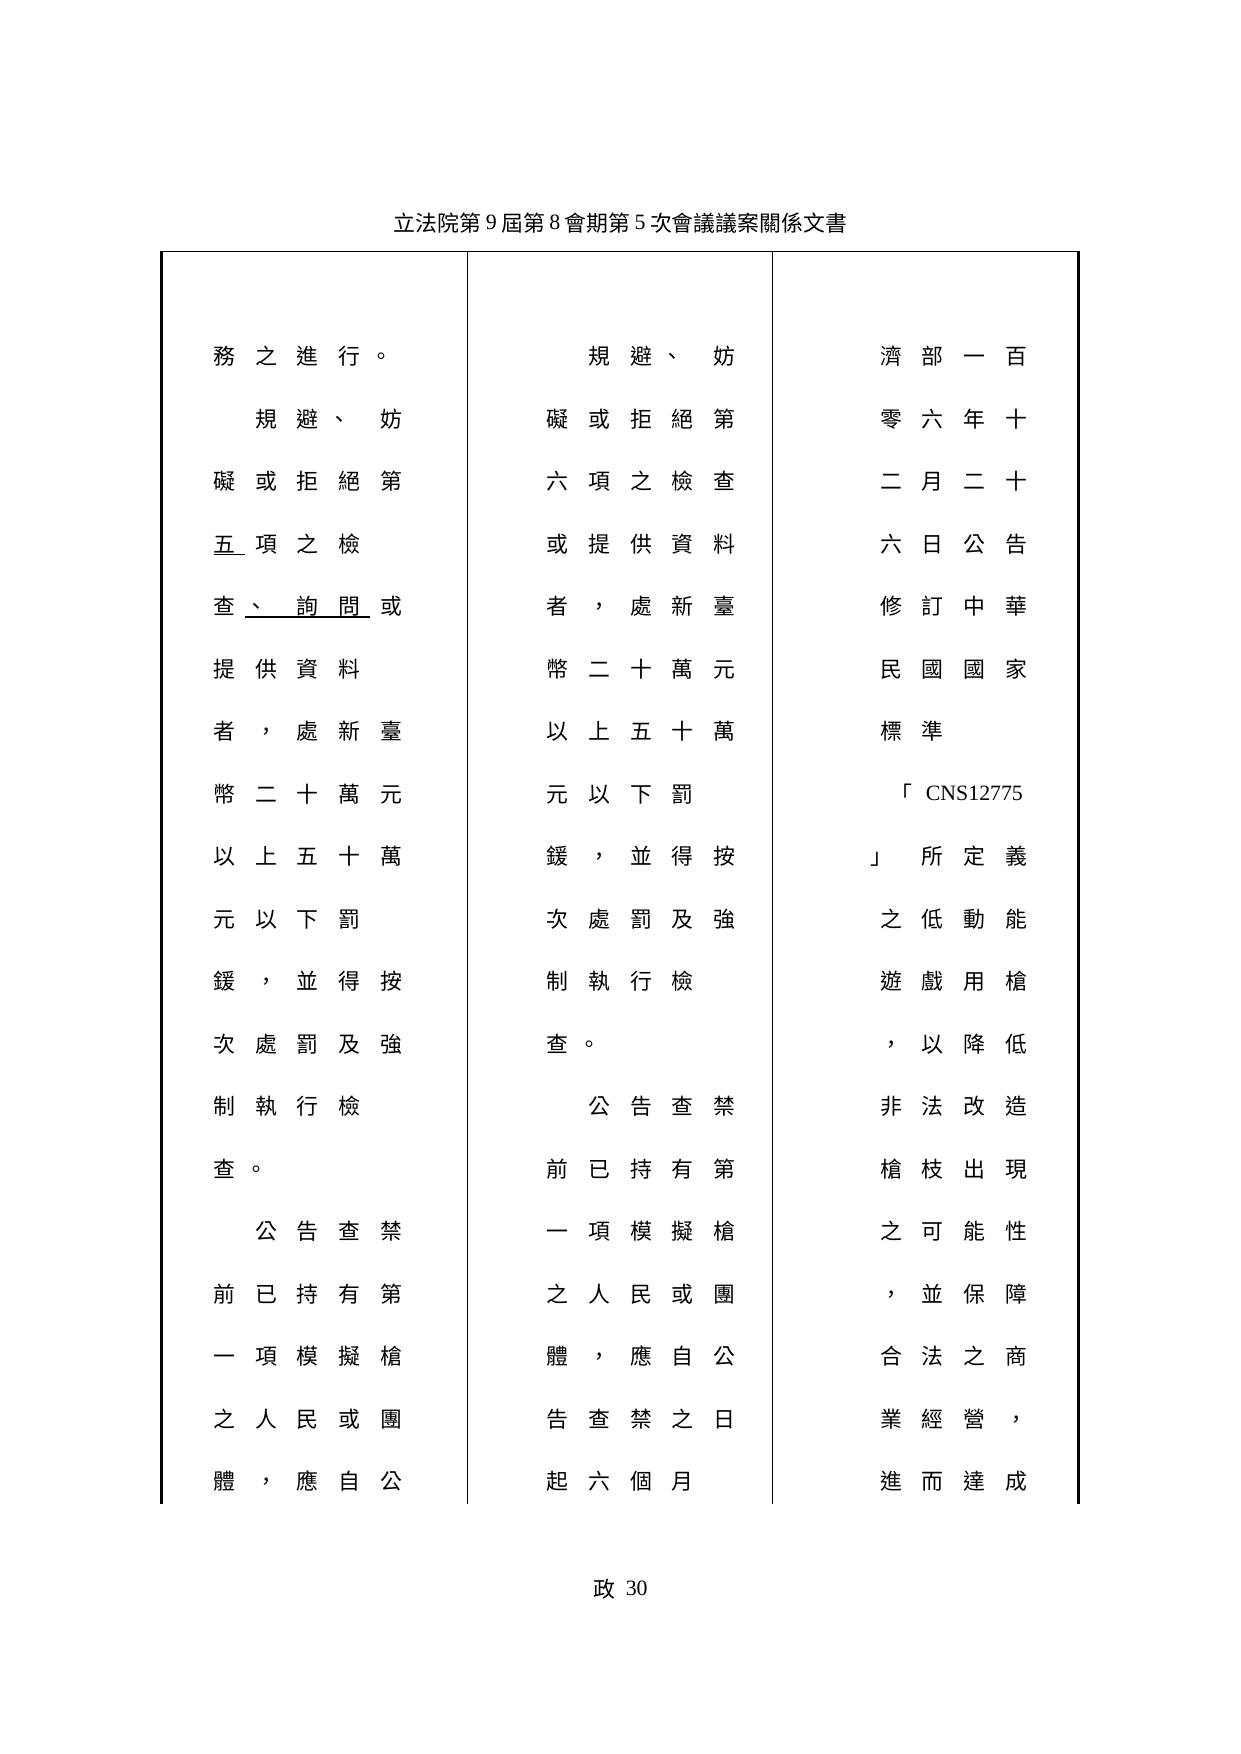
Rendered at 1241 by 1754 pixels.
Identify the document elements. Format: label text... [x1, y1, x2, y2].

table_cell 務之進行。 規避、妨礙或拒絕第五項之檢查、詢問或提供資料者，處新臺幣二十萬元以上五十萬元以下罰鍰，並得按次處罰及強制執行檢查。 公告查禁前已持有第一項模擬槍之人民或團體，應自公 [163, 252, 467, 1504]
table_cell 濟部一百零六年十二月二十六日公告修訂中華民國國家標準「CNS12775」所定義之低動能遊戲用槍，以降低非法改造槍枝出現之可能性，並保障合法之商業經營，進而達成 [773, 252, 1077, 1504]
table_cell 規避、妨礙或拒絕第六項之檢查或提供資料者，處新臺幣二十萬元以上五十萬元以下罰鍰，並得按次處罰及強制執行檢查。 公告查禁前已持有第一項模擬槍之人民或團體，應自公告查禁之日起六個月 [468, 252, 772, 1504]
